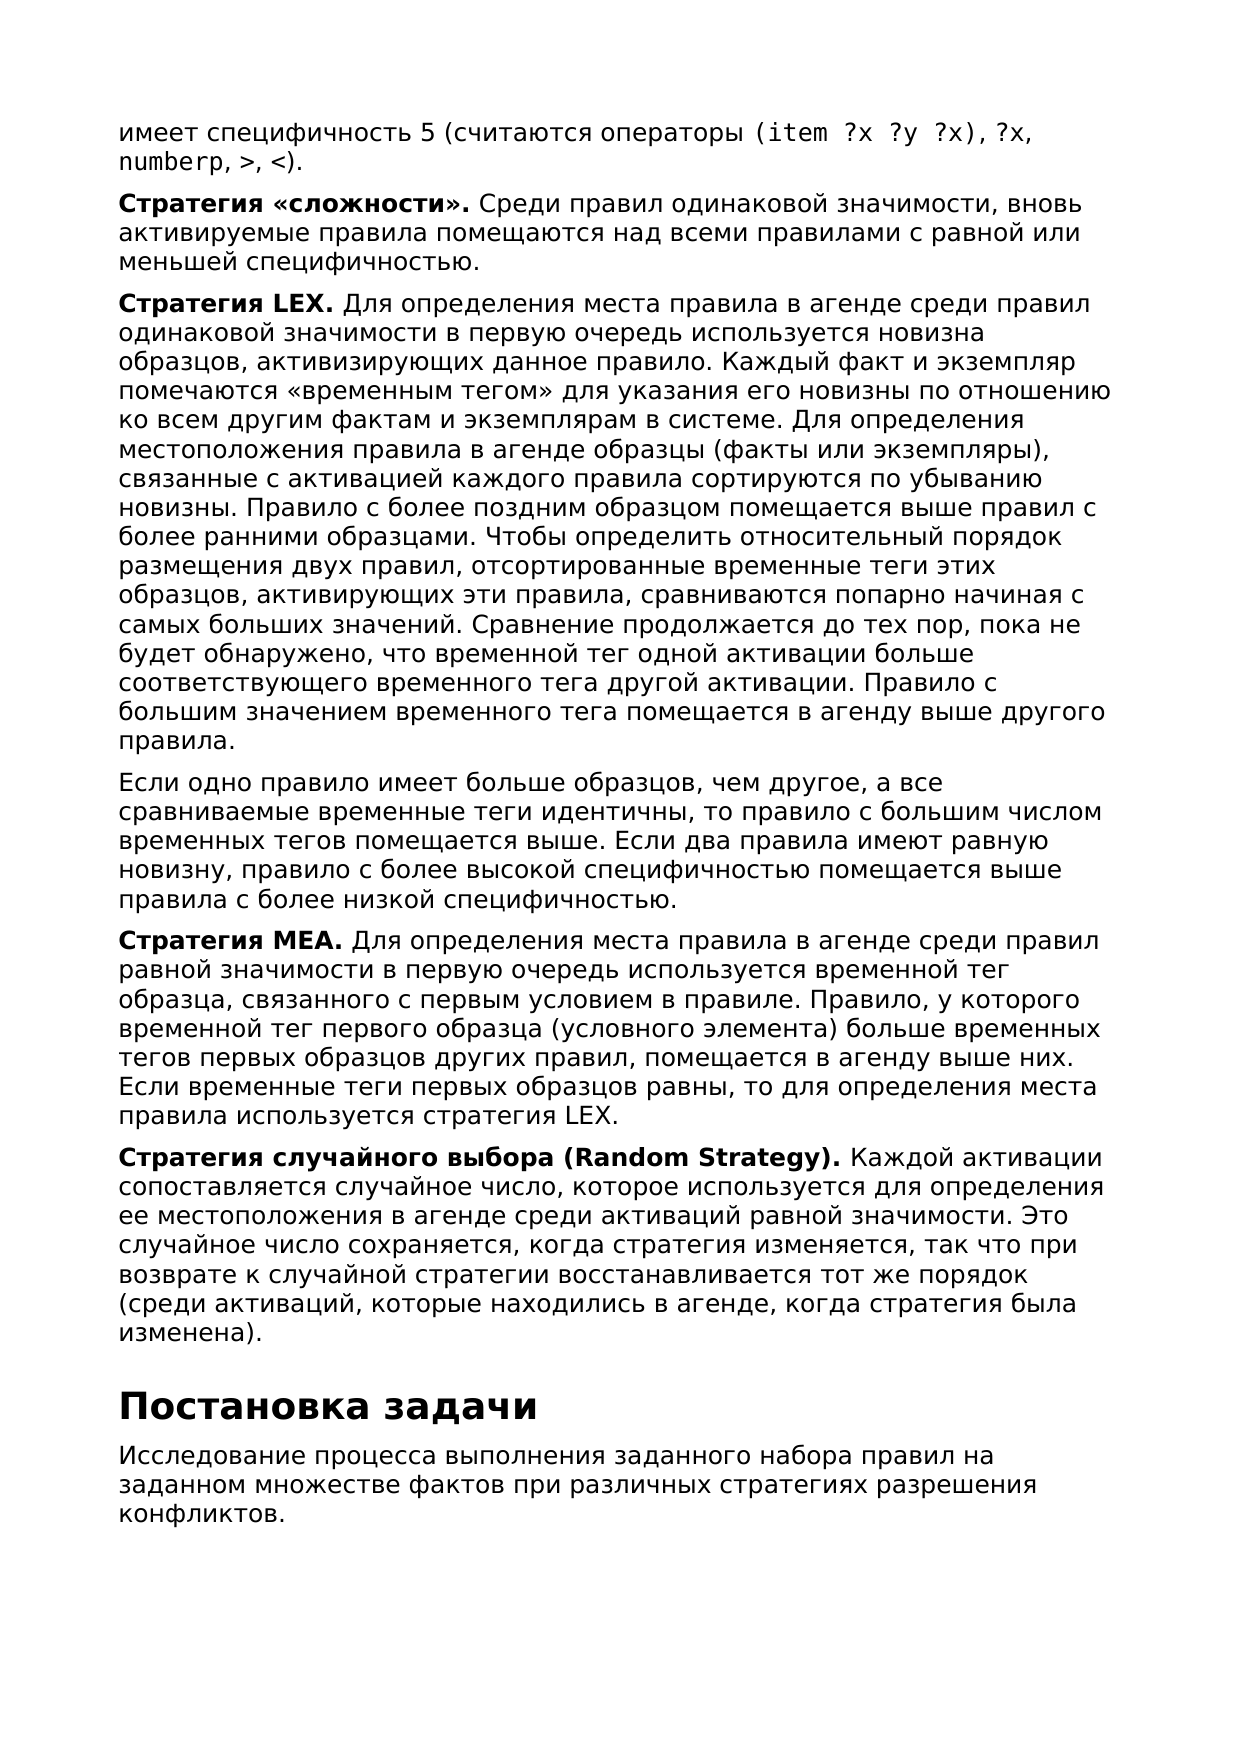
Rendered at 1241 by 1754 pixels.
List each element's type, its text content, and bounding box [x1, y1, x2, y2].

text Стратегия случайного выбора (Random Strategy). Каждой активации сопоставляется случайное число, которое используется для определения ее местоположения в агенде среди активаций равной значимости. Это случайное число сохраняется, когда стратегия изменяется, так что при возврате к случайной стратегии восстанавливается тот же порядок (среди активаций, которые находились в агенде, когда стратегия была изменена). [118, 1143, 1122, 1347]
text Стратегия «сложности». Среди правил одинаковой значимости, вновь активируемые правила помещаются над всеми правилами с равной или меньшей специфичностью. [118, 189, 1122, 276]
text имеет специфичность 5 (считаются операторы (item ?x ?y ?x), ?x, numberp, >, <). [118, 118, 1122, 176]
text Стратегия MEA. Для определения места правила в агенде среди правил равной значимости в первую очередь используется временной тег образца, связанного с первым условием в правиле. Правило, у которого временной тег первого образца (условного элемента) больше временных тегов первых образцов других правил, помещается в агенду выше них. Если временные теги первых образцов равны, то для определения места правила используется стратегия LEX. [118, 926, 1122, 1131]
text Если одно правило имеет больше образцов, чем другое, а все сравниваемые временные теги идентичны, то правило с большим числом временных тегов помещается выше. Если два правила имеют равную новизну, правило с более высокой специфичностью помещается выше правила с более низкой специфичностью. [118, 768, 1122, 914]
text Исследование процесса выполнения заданного набора правил на заданном множестве фактов при различных стратегиях разрешения конфликтов. [118, 1441, 1122, 1528]
subtitle Постановка задачи [118, 1385, 1122, 1428]
text Стратегия LEX. Для определения места правила в агенде среди правил одинаковой значимости в первую очередь используется новизна образцов, активизирующих данное правило. Каждый факт и экземпляр помечаются «временным тегом» для указания его новизны по отношению ко всем другим фактам и экземплярам в системе. Для определения местоположения правила в агенде образцы (факты или экземпляры), связанные с активацией каждого правила сортируются по убыванию новизны. Правило с более поздним образцом помещается выше правил с более ранними образцами. Чтобы определить относительный порядок размещения двух правил, отсортированные временные теги этих образцов, активирующих эти правила, сравниваются попарно начиная с самых больших значений. Сравнение продолжается до тех пор, пока не будет обнаружено, что временной тег одной активации больше соответствующего временного тега другой активации. Правило с большим значением временного тега помещается в агенду выше другого правила. [118, 289, 1122, 756]
